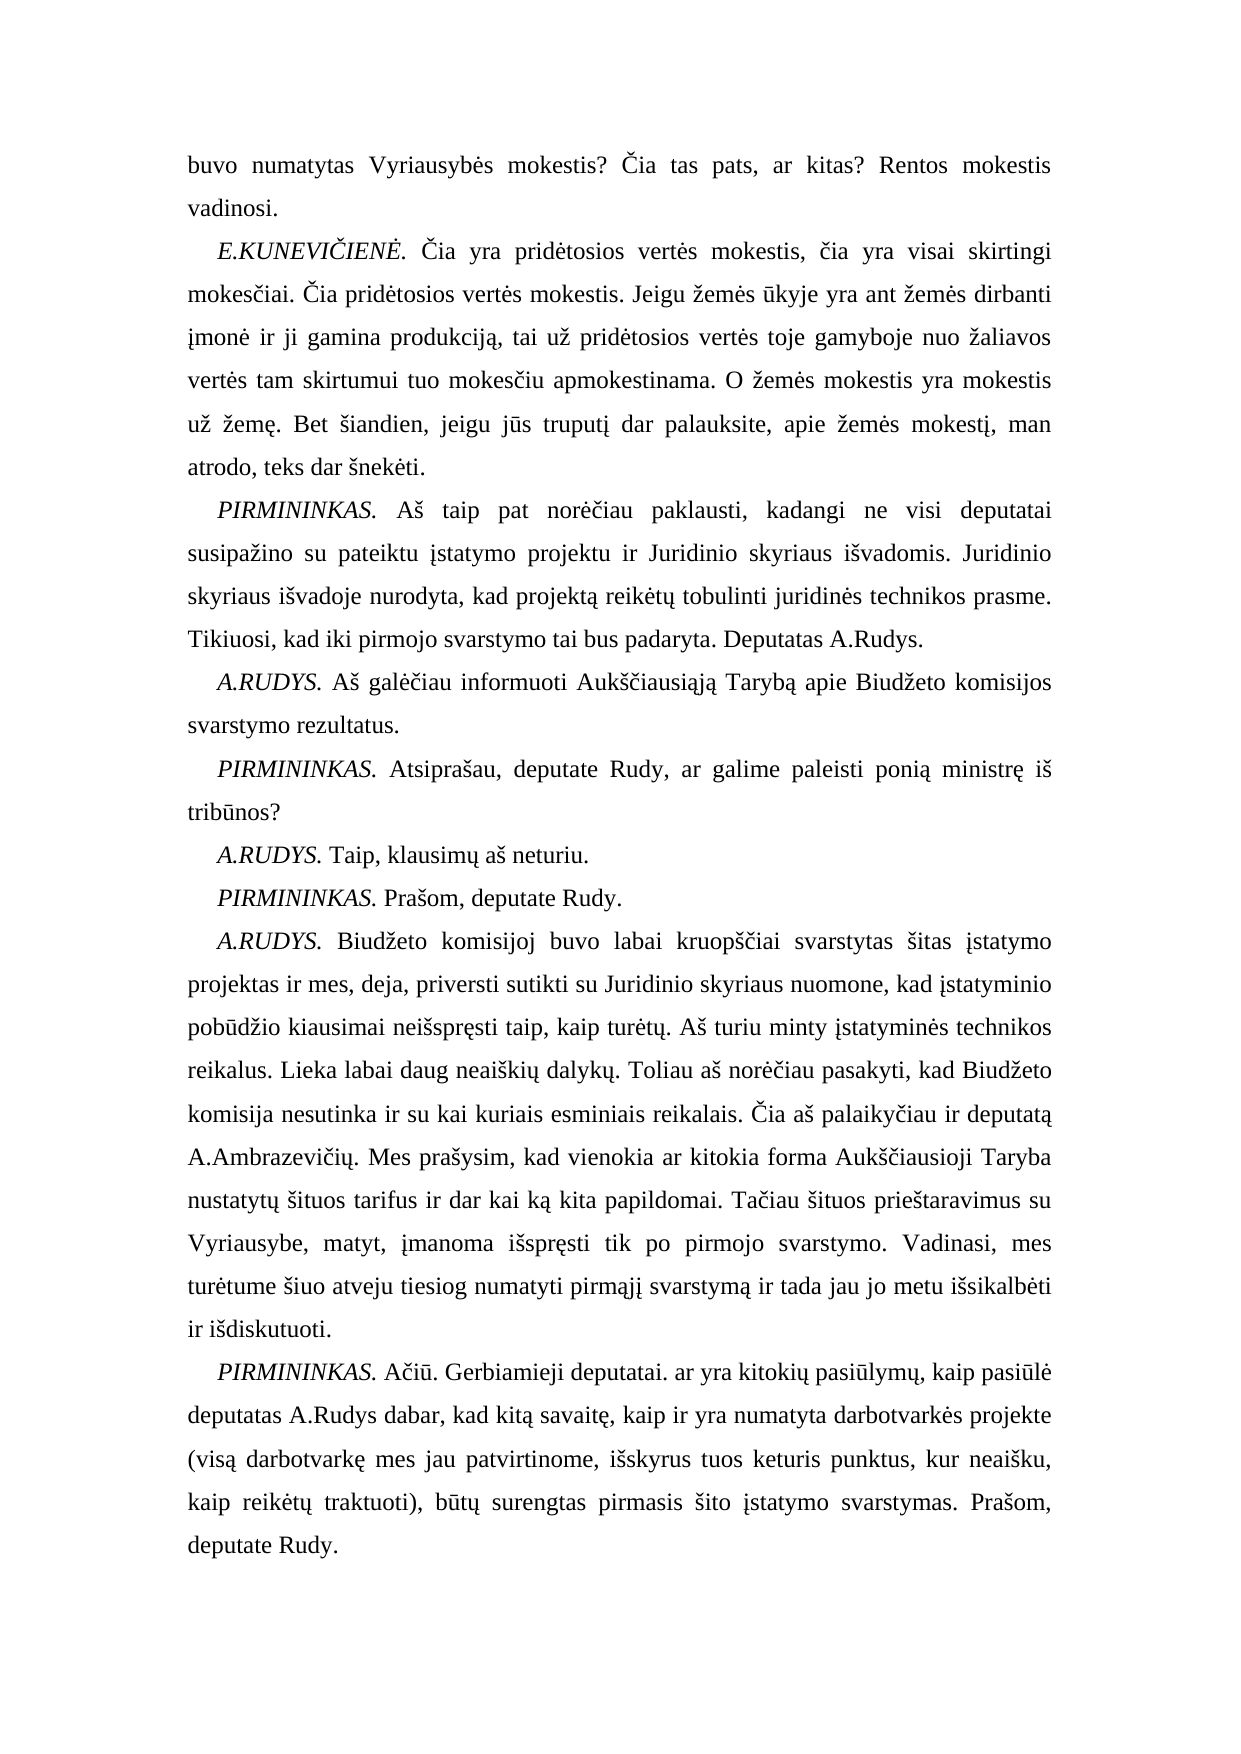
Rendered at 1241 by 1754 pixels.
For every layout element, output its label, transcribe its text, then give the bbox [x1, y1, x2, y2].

text A.RUDYS. Biudžeto komisijoj buvo labai kruopščiai svarstytas šitas įstatymo projektas ir mes, deja, priversti sutikti su Juridinio skyriaus nuomone, kad įstatyminio pobūdžio kiausimai neišspręsti taip, kaip turėtų. Aš turiu minty įstatyminės technikos reikalus. Lieka labai daug neaiškių dalykų. Toliau aš norėčiau pasakyti, kad Biudžeto komisija nesutinka ir su kai kuriais esminiais reikalais. Čia aš palaikyčiau ir deputatą A.Ambrazevičių. Mes prašysim, kad vienokia ar kitokia forma Aukščiausioji Taryba nustatytų šituos tarifus ir dar kai ką kita papildomai. Tačiau šituos prieštaravimus su Vyriausybe, matyt, įmanoma išspręsti tik po pirmojo svarstymo. Vadinasi, mes turėtume šiuo atveju tiesiog numatyti pirmąjį svarstymą ir tada jau jo metu išsikalbėti ir išdiskutuoti. [187, 926, 1053, 1343]
text A.RUDYS. Aš galėčiau informuoti Aukščiausiąją Tarybą apie Biudžeto komisijos svarstymo rezultatus. [187, 667, 1053, 739]
text E.KUNEVIČIENĖ. Čia yra pridėtosios vertės mokestis, čia yra visai skirtingi mokesčiai. Čia pridėtosios vertės mokestis. Jeigu žemės ūkyje yra ant žemės dirbanti įmonė ir ji gamina produkciją, tai už pridėtosios vertės toje gamyboje nuo žaliavos vertės tam skirtumui tuo mokesčiu apmokestinama. O žemės mokestis yra mokestis už žemę. Bet šiandien, jeigu jūs truputį dar palauksite, apie žemės mokestį, man atrodo, teks dar šnekėti. [187, 236, 1053, 481]
text PIRMININKAS. Ačiū. Gerbiamieji deputatai. ar yra kitokių pasiūlymų, kaip pasiūlė deputatas A.Rudys dabar, kad kitą savaitę, kaip ir yra numatyta darbotvarkės projekte (visą darbotvarkę mes jau patvirtinome, išskyrus tuos keturis punktus, kur neaišku, kaip reikėtų traktuoti), būtų surengtas pirmasis šito įstatymo svarstymas. Prašom, deputate Rudy. [187, 1357, 1053, 1559]
text PIRMININKAS. Atsiprašau, deputate Rudy, ar galime paleisti ponią ministrę iš tribūnos? [187, 754, 1053, 826]
text PIRMININKAS. Prašom, deputate Rudy. [187, 883, 1053, 912]
text PIRMININKAS. Aš taip pat norėčiau paklausti, kadangi ne visi deputatai susipažino su pateiktu įstatymo projektu ir Juridinio skyriaus išvadomis. Juridinio skyriaus išvadoje nurodyta, kad projektą reikėtų tobulinti juridinės technikos prasme. Tikiuosi, kad iki pirmojo svarstymo tai bus padaryta. Deputatas A.Rudys. [187, 495, 1053, 653]
text A.RUDYS. Taip, klausimų aš neturiu. [187, 840, 1053, 869]
text buvo numatytas Vyriausybės mokestis? Čia tas pats, ar kitas? Rentos mokestis vadinosi. [187, 150, 1053, 222]
